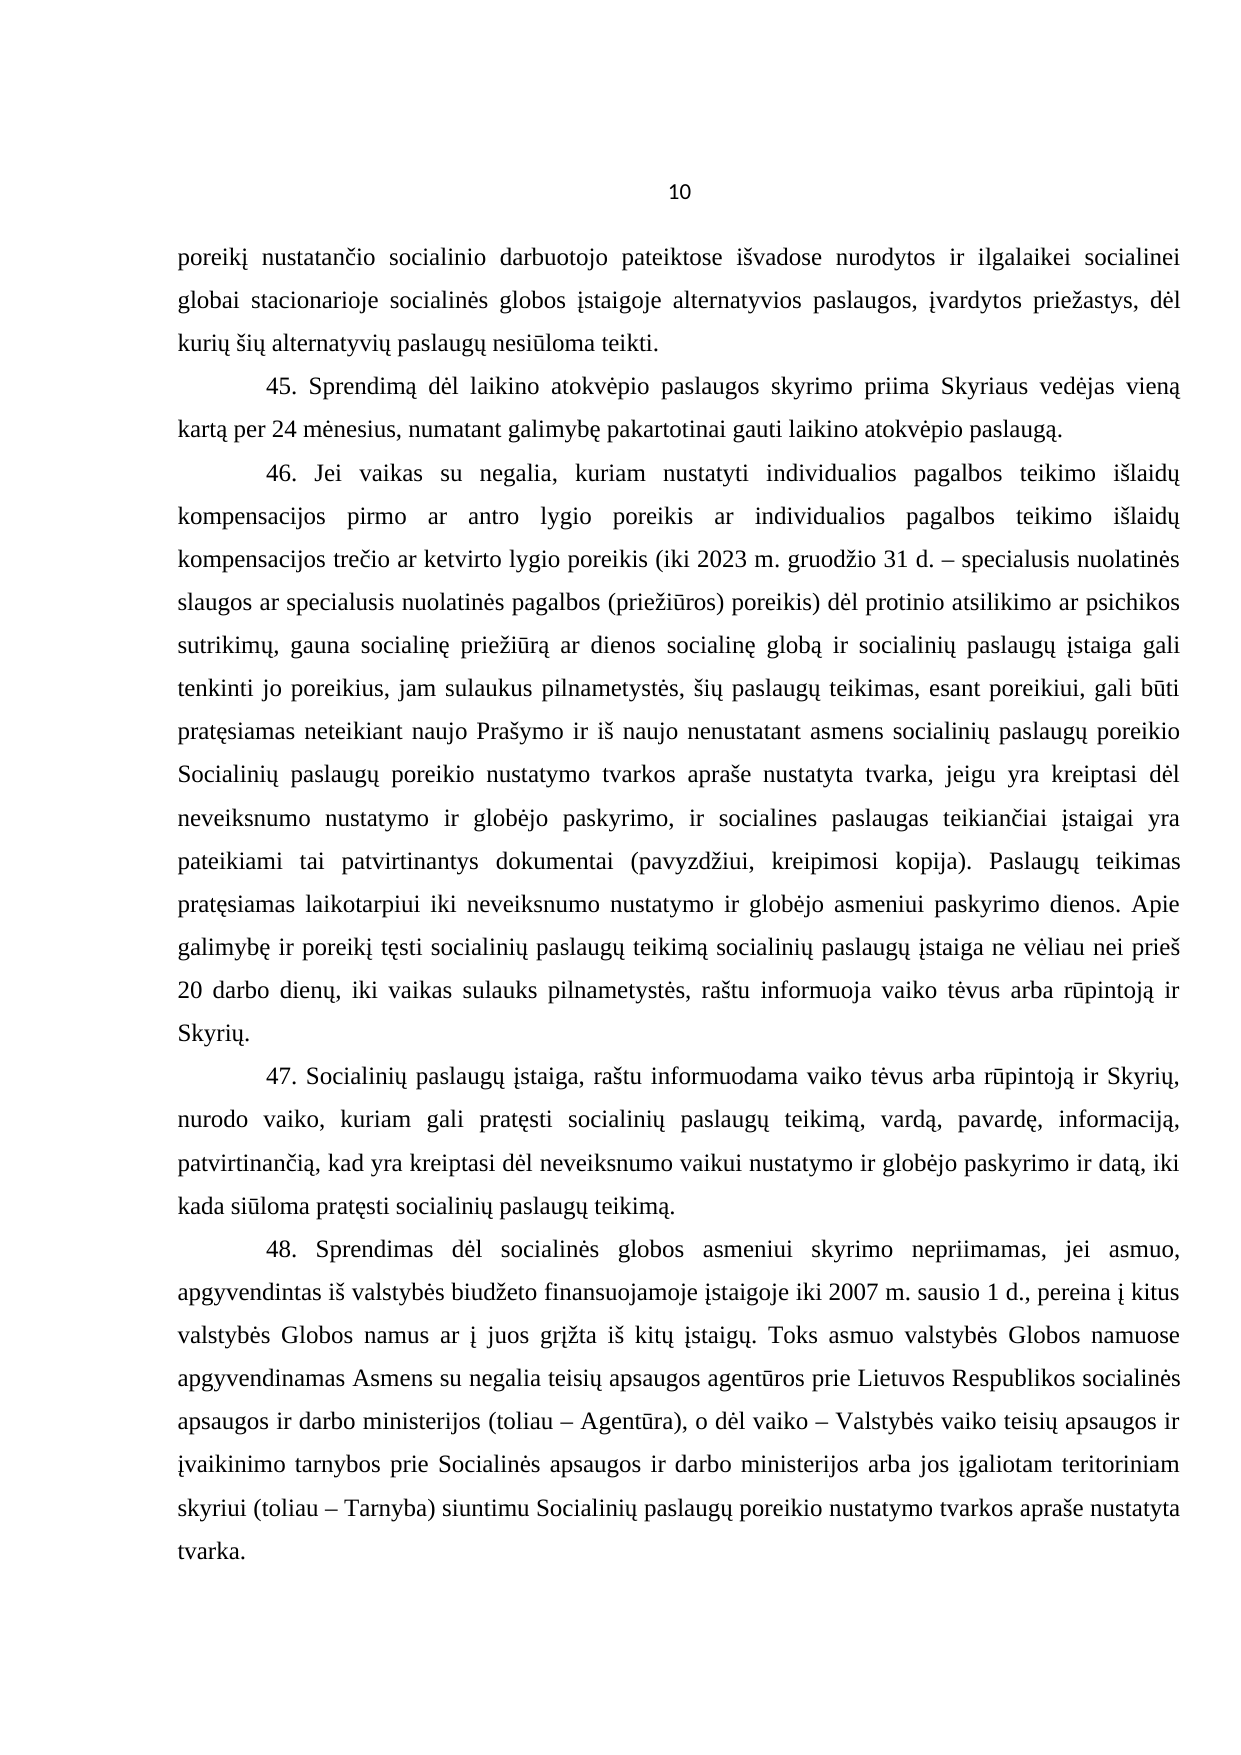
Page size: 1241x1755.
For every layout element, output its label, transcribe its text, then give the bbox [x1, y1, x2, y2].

text 46. Jei vaikas su negalia, kuriam nustatyti individualios pagalbos teikimo išlaidų kompensacijos pirmo ar antro lygio poreikis ar individualios pagalbos teikimo išlaidų kompensacijos trečio ar ketvirto lygio poreikis (iki 2023 m. gruodžio 31 d. – specialusis nuolatinės slaugos ar specialusis nuolatinės pagalbos (priežiūros) poreikis) dėl protinio atsilikimo ar psichikos sutrikimų, gauna socialinę priežiūrą ar dienos socialinę globą ir socialinių paslaugų įstaiga gali tenkinti jo poreikius, jam sulaukus pilnametystės, šių paslaugų teikimas, esant poreikiui, gali būti pratęsiamas neteikiant naujo Prašymo ir iš naujo nenustatant asmens socialinių paslaugų poreikio Socialinių paslaugų poreikio nustatymo tvarkos apraše nustatyta tvarka, jeigu yra kreiptasi dėl neveiksnumo nustatymo ir globėjo paskyrimo, ir socialines paslaugas teikiančiai įstaigai yra pateikiami tai patvirtinantys dokumentai (pavyzdžiui, kreipimosi kopija). Paslaugų teikimas pratęsiamas laikotarpiui iki neveiksnumo nustatymo ir globėjo asmeniui paskyrimo dienos. Apie galimybę ir poreikį tęsti socialinių paslaugų teikimą socialinių paslaugų įstaiga ne vėliau nei prieš 20 darbo dienų, iki vaikas sulauks pilnametystės, raštu informuoja vaiko tėvus arba rūpintoją ir Skyrių. [177, 458, 1181, 1047]
text 47. Socialinių paslaugų įstaiga, raštu informuodama vaiko tėvus arba rūpintoją ir Skyrių, nurodo vaiko, kuriam gali pratęsti socialinių paslaugų teikimą, vardą, pavardę, informaciją, patvirtinančią, kad yra kreiptasi dėl neveiksnumo vaikui nustatymo ir globėjo paskyrimo ir datą, iki kada siūloma pratęsti socialinių paslaugų teikimą. [177, 1061, 1181, 1219]
text 45. Sprendimą dėl laikino atokvėpio paslaugos skyrimo priima Skyriaus vedėjas vieną kartą per 24 mėnesius, numatant galimybę pakartotinai gauti laikino atokvėpio paslaugą. [177, 371, 1181, 443]
text 48. Sprendimas dėl socialinės globos asmeniui skyrimo nepriimamas, jei asmuo, apgyvendintas iš valstybės biudžeto finansuojamoje įstaigoje iki 2007 m. sausio 1 d., pereina į kitus valstybės Globos namus ar į juos grįžta iš kitų įstaigų. Toks asmuo valstybės Globos namuose apgyvendinamas Asmens su negalia teisių apsaugos agentūros prie Lietuvos Respublikos socialinės apsaugos ir darbo ministerijos (toliau – Agentūra), o dėl vaiko – Valstybės vaiko teisių apsaugos ir įvaikinimo tarnybos prie Socialinės apsaugos ir darbo ministerijos arba jos įgaliotam teritoriniam skyriui (toliau – Tarnyba) siuntimu Socialinių paslaugų poreikio nustatymo tvarkos apraše nustatyta tvarka. [177, 1234, 1181, 1564]
text poreikį nustatančio socialinio darbuotojo pateiktose išvadose nurodytos ir ilgalaikei socialinei globai stacionarioje socialinės globos įstaigoje alternatyvios paslaugos, įvardytos priežastys, dėl kurių šių alternatyvių paslaugų nesiūloma teikti. [177, 242, 1181, 357]
